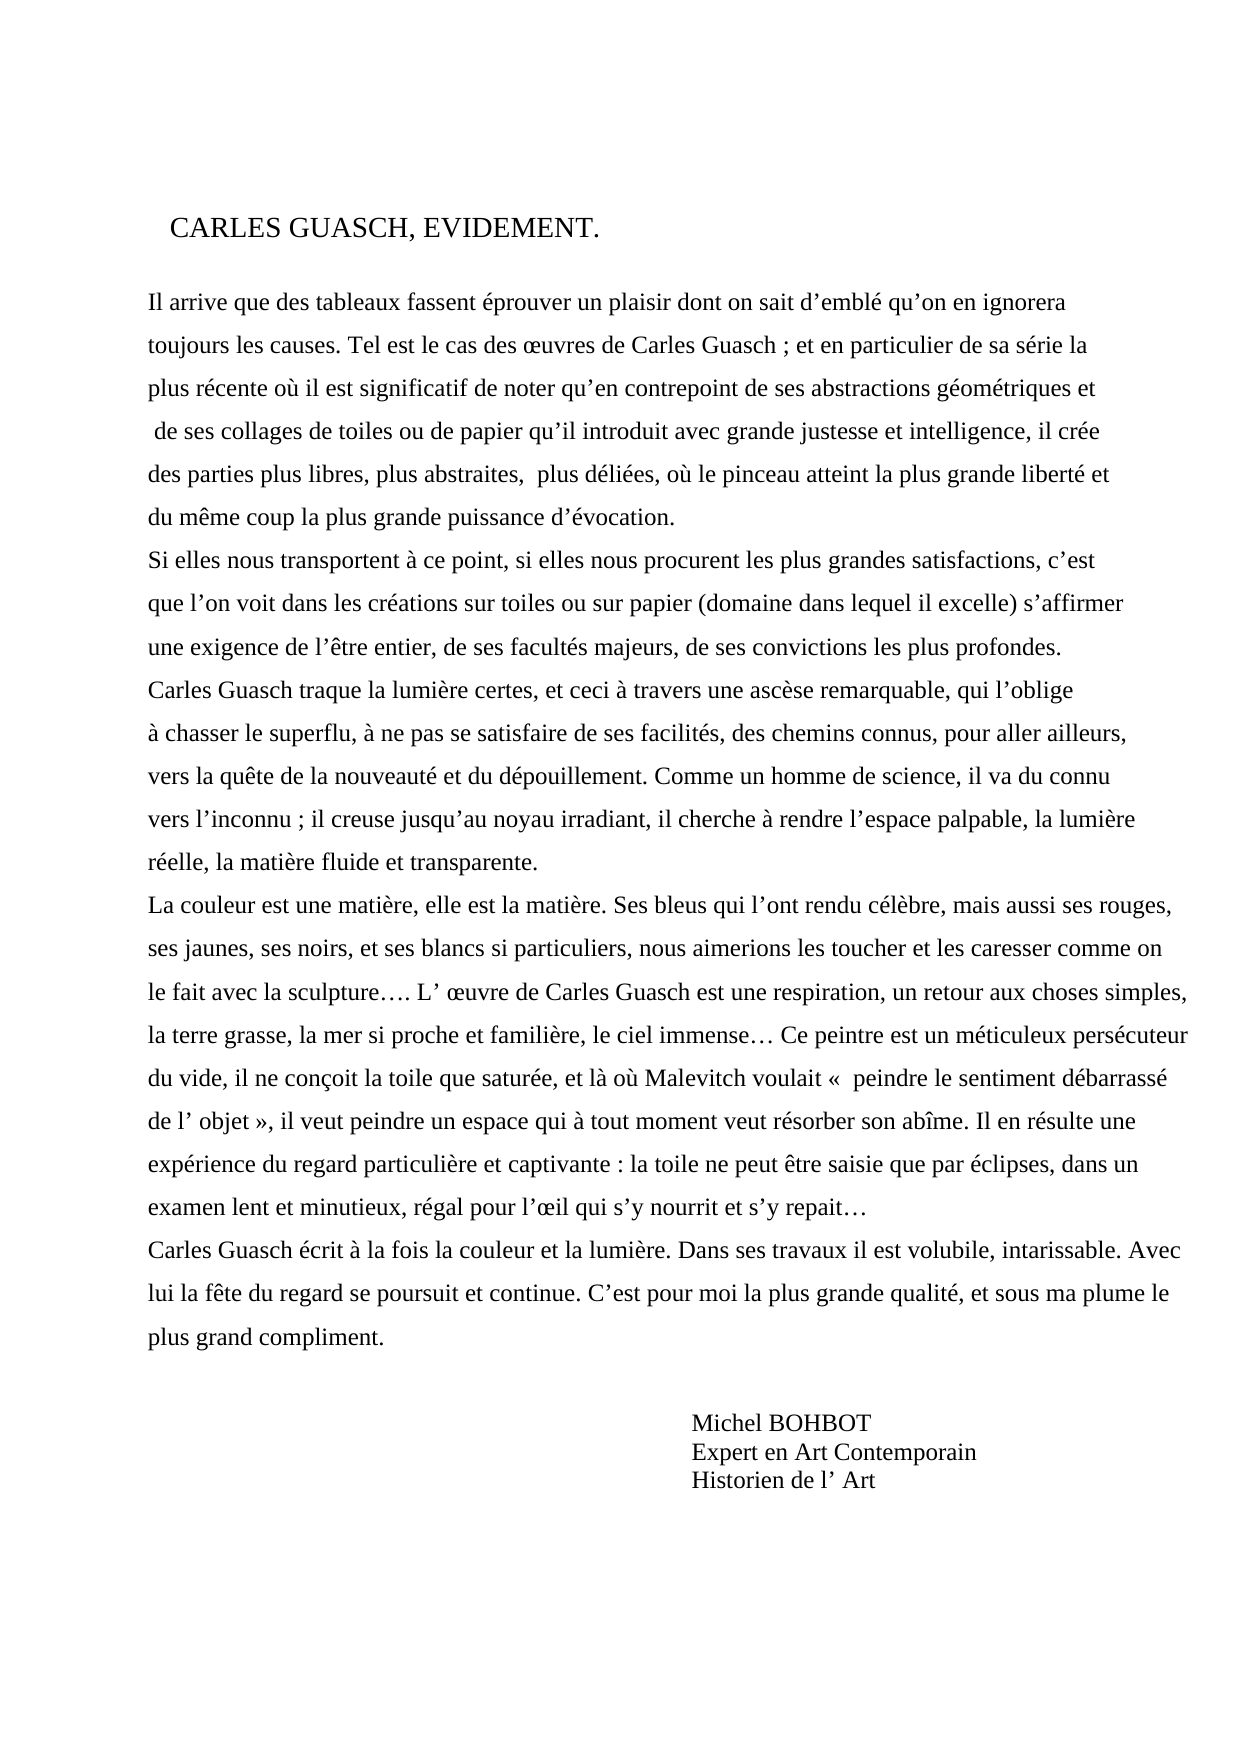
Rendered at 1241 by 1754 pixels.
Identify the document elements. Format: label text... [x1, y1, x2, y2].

text lui la fête du regard se poursuit et continue. C’est pour moi la plus grande qualité, et sous ma plume le [148, 1278, 1240, 1307]
text des parties plus libres, plus abstraites, plus déliées, où le pinceau atteint la plus grande liberté et [148, 459, 1240, 488]
text La couleur est une matière, elle est la matière. Ses bleus qui l’ont rendu célèbre, mais aussi ses rouges, [148, 890, 1240, 919]
text vers la quête de la nouveauté et du dépouillement. Comme un homme de science, il va du connu [148, 761, 1240, 790]
text du même coup la plus grande puissance d’évocation. [148, 502, 1240, 531]
text Expert en Art Contemporain [148, 1437, 1240, 1465]
text de l’ objet », il veut peindre un espace qui à tout moment veut résorber son abîme. Il en résulte une [148, 1106, 1240, 1135]
text toujours les causes. Tel est le cas des œuvres de Carles Guasch ; et en particulier de sa série la [148, 330, 1144, 358]
text que l’on voit dans les créations sur toiles ou sur papier (domaine dans lequel il excelle) s’affirmer [148, 588, 1240, 617]
text Historien de l’ Art [148, 1465, 1240, 1494]
text réelle, la matière fluide et transparente. [148, 847, 1240, 876]
text plus récente où il est significatif de noter qu’en contrepoint de ses abstractions géométriques et [148, 373, 1240, 402]
text Si elles nous transportent à ce point, si elles nous procurent les plus grandes satisfactions, c’est [148, 545, 1240, 574]
text une exigence de l’être entier, de ses facultés majeurs, de ses convictions les plus profondes. [148, 632, 1240, 660]
text Il arrive que des tableaux fassent éprouver un plaisir dont on sait d’emblé qu’on en ignorera [148, 287, 1144, 315]
text la terre grasse, la mer si proche et familière, le ciel immense… Ce peintre est un méticuleux persécuteur [148, 1020, 1240, 1048]
text expérience du regard particulière et captivante : la toile ne peut être saisie que par éclipses, dans un [148, 1149, 1240, 1178]
text à chasser le superflu, à ne pas se satisfaire de ses facilités, des chemins connus, pour aller ailleurs, [148, 718, 1240, 747]
text plus grand compliment. [148, 1322, 1240, 1350]
text le fait avec la sculpture…. L’ œuvre de Carles Guasch est une respiration, un retour aux choses simples, [148, 977, 1240, 1005]
text examen lent et minutieux, régal pour l’œil qui s’y nourrit et s’y repait… [148, 1192, 1240, 1221]
text du vide, il ne conçoit la toile que saturée, et là où Malevitch voulait « peindre le sentiment débarrassé [148, 1063, 1240, 1092]
text ses jaunes, ses noirs, et ses blancs si particuliers, nous aimerions les toucher et les caresser comme on [148, 933, 1240, 962]
text CARLES GUASCH, EVIDEMENT. [148, 210, 1144, 243]
text de ses collages de toiles ou de papier qu’il introduit avec grande justesse et intelligence, il crée [148, 416, 1240, 445]
text Carles Guasch écrit à la fois la couleur et la lumière. Dans ses travaux il est volubile, intarissable. Avec [148, 1235, 1240, 1264]
text Michel BOHBOT [148, 1408, 1240, 1437]
text Carles Guasch traque la lumière certes, et ceci à travers une ascèse remarquable, qui l’oblige [148, 675, 1240, 703]
text vers l’inconnu ; il creuse jusqu’au noyau irradiant, il cherche à rendre l’espace palpable, la lumière [148, 804, 1240, 833]
